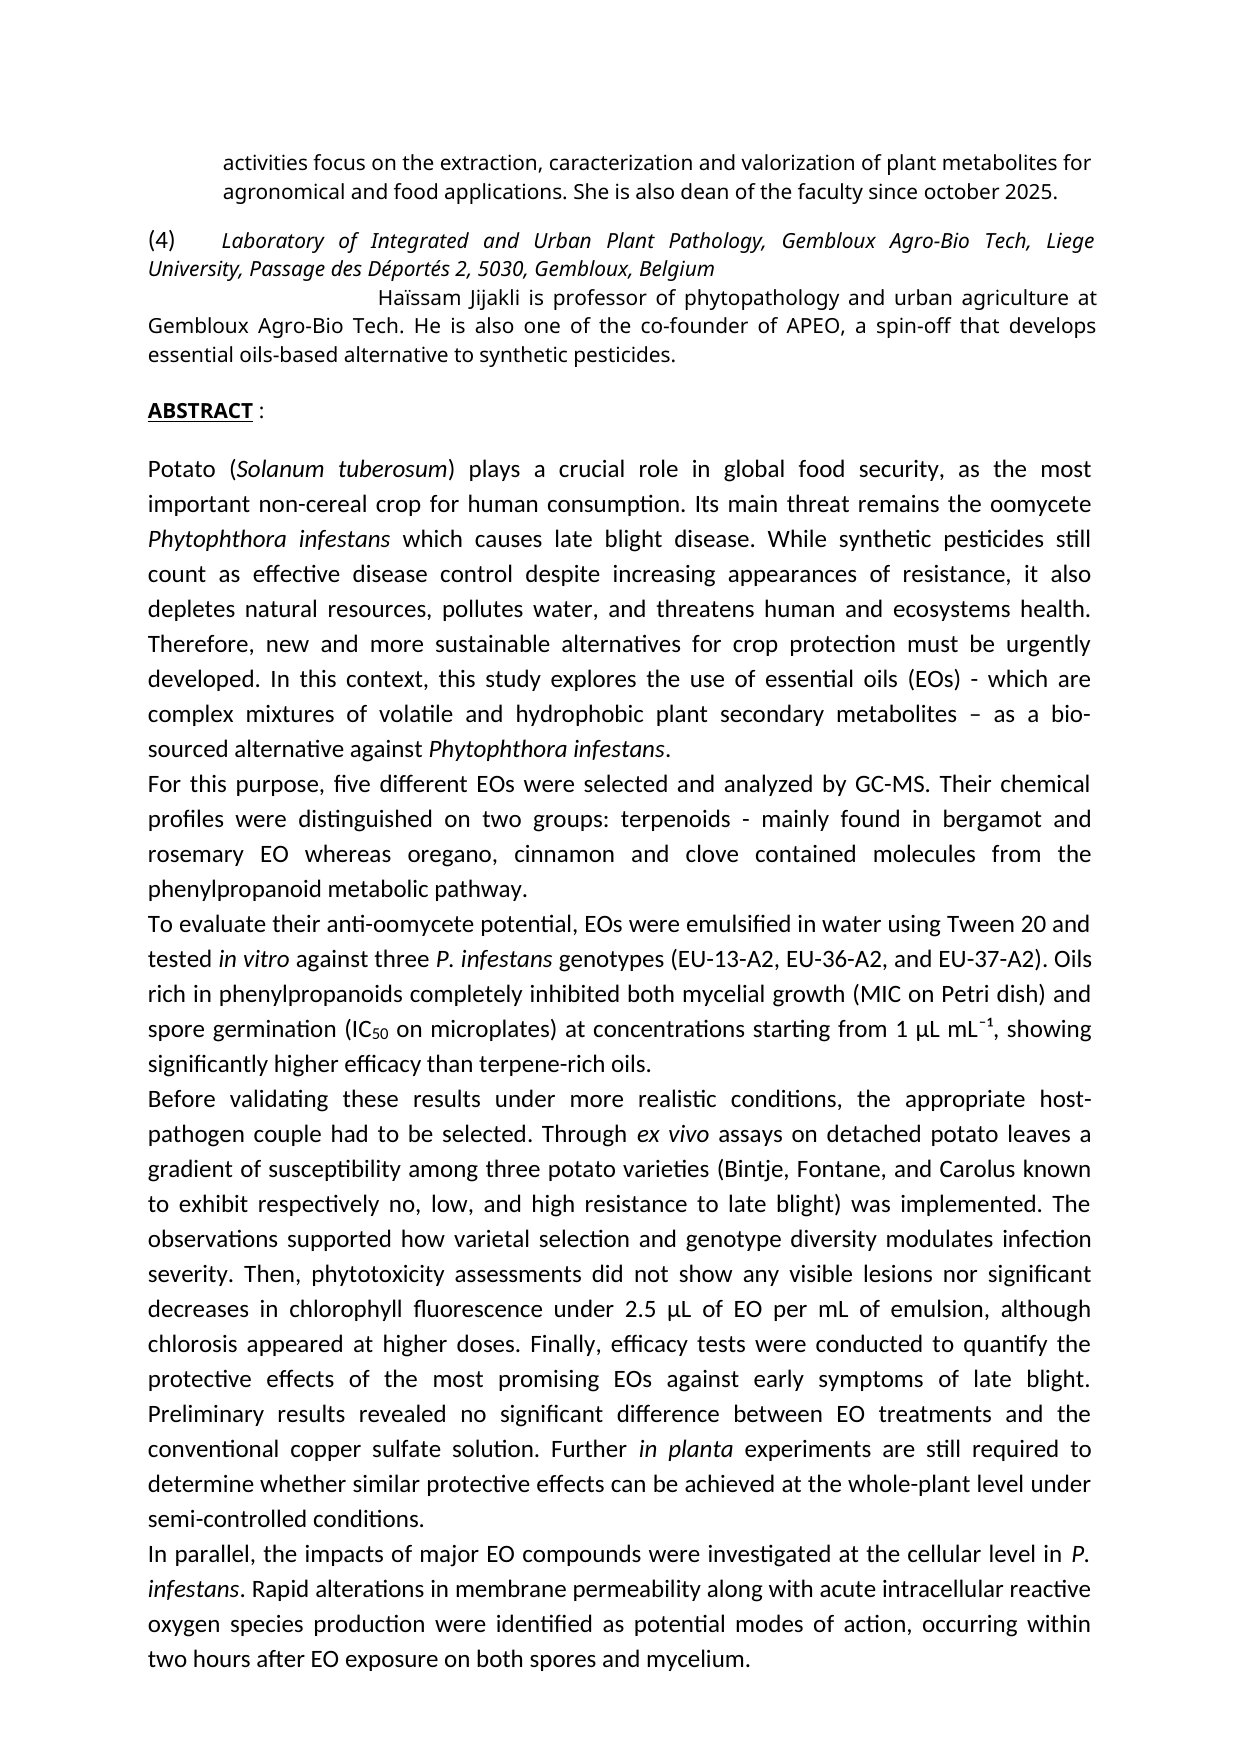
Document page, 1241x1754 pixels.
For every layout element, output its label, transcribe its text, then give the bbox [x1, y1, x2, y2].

text For this purpose, five different EOs were selected and analyzed by GC-MS. Their chemical profiles were distinguished on two groups: terpenoids - mainly found in bergamot and rosemary EO whereas oregano, cinnamon and clove contained molecules from the phenylpropanoid metabolic pathway. [148, 768, 1093, 904]
text Potato (Solanum tuberosum) plays a crucial role in global food security, as the most important non-cereal crop for human consumption. Its main threat remains the oomycete Phytophthora infestans which causes late blight disease. While synthetic pesticides still count as effective disease control despite increasing appearances of resistance, it also depletes natural resources, pollutes water, and threatens human and ecosystems health. Therefore, new and more sustainable alternatives for crop protection must be urgently developed. In this context, this study explores the use of essential oils (EOs) - which are complex mixtures of volatile and hydrophobic plant secondary metabolites – as a bio-sourced alternative against Phytophthora infestans. [148, 453, 1093, 764]
text To evaluate their anti-oomycete potential, EOs were emulsified in water using Tween 20 and tested in vitro against three P. infestans genotypes (EU-13-A2, EU-36-A2, and EU-37-A2). Oils rich in phenylpropanoids completely inhibited both mycelial growth (MIC on Petri dish) and spore germination (IC50 on microplates) at concentrations starting from 1 µL mL⁻¹, showing significantly higher efficacy than terpene-rich oils. [148, 908, 1093, 1079]
list activities focus on the extraction, caracterization and valorization of plant metabolites for agronomical and food applications. She is also dean of the faculty since october 2025. [185, 148, 1093, 206]
list Laboratory of Integrated and Urban Plant Pathology, Gembloux Agro-Bio Tech, Liege University, Passage des Déportés 2, 5030, Gembloux, Belgium Haïssam Jijakli is professor of phytopathology and urban agriculture at Gembloux Agro-Bio Tech. He is also one of the co-founder of APEO, a spin-off that develops essential oils-based alternative to synthetic pesticides. [148, 224, 1098, 368]
text Before validating these results under more realistic conditions, the appropriate host-pathogen couple had to be selected. Through ex vivo assays on detached potato leaves a gradient of susceptibility among three potato varieties (Bintje, Fontane, and Carolus known to exhibit respectively no, low, and high resistance to late blight) was implemented. The observations supported how varietal selection and genotype diversity modulates infection severity. Then, phytotoxicity assessments did not show any visible lesions nor significant decreases in chlorophyll fluorescence under 2.5 µL of EO per mL of emulsion, although chlorosis appeared at higher doses. Finally, efficacy tests were conducted to quantify the protective effects of the most promising EOs against early symptoms of late blight. Preliminary results revealed no significant difference between EO treatments and the conventional copper sulfate solution. Further in planta experiments are still required to determine whether similar protective effects can be achieved at the whole-plant level under semi-controlled conditions. [148, 1083, 1093, 1534]
text In parallel, the impacts of major EO compounds were investigated at the cellular level in P. infestans. Rapid alterations in membrane permeability along with acute intracellular reactive oxygen species production were identified as potential modes of action, occurring within two hours after EO exposure on both spores and mycelium. [148, 1538, 1093, 1674]
text ABSTRACT : [148, 397, 1098, 425]
